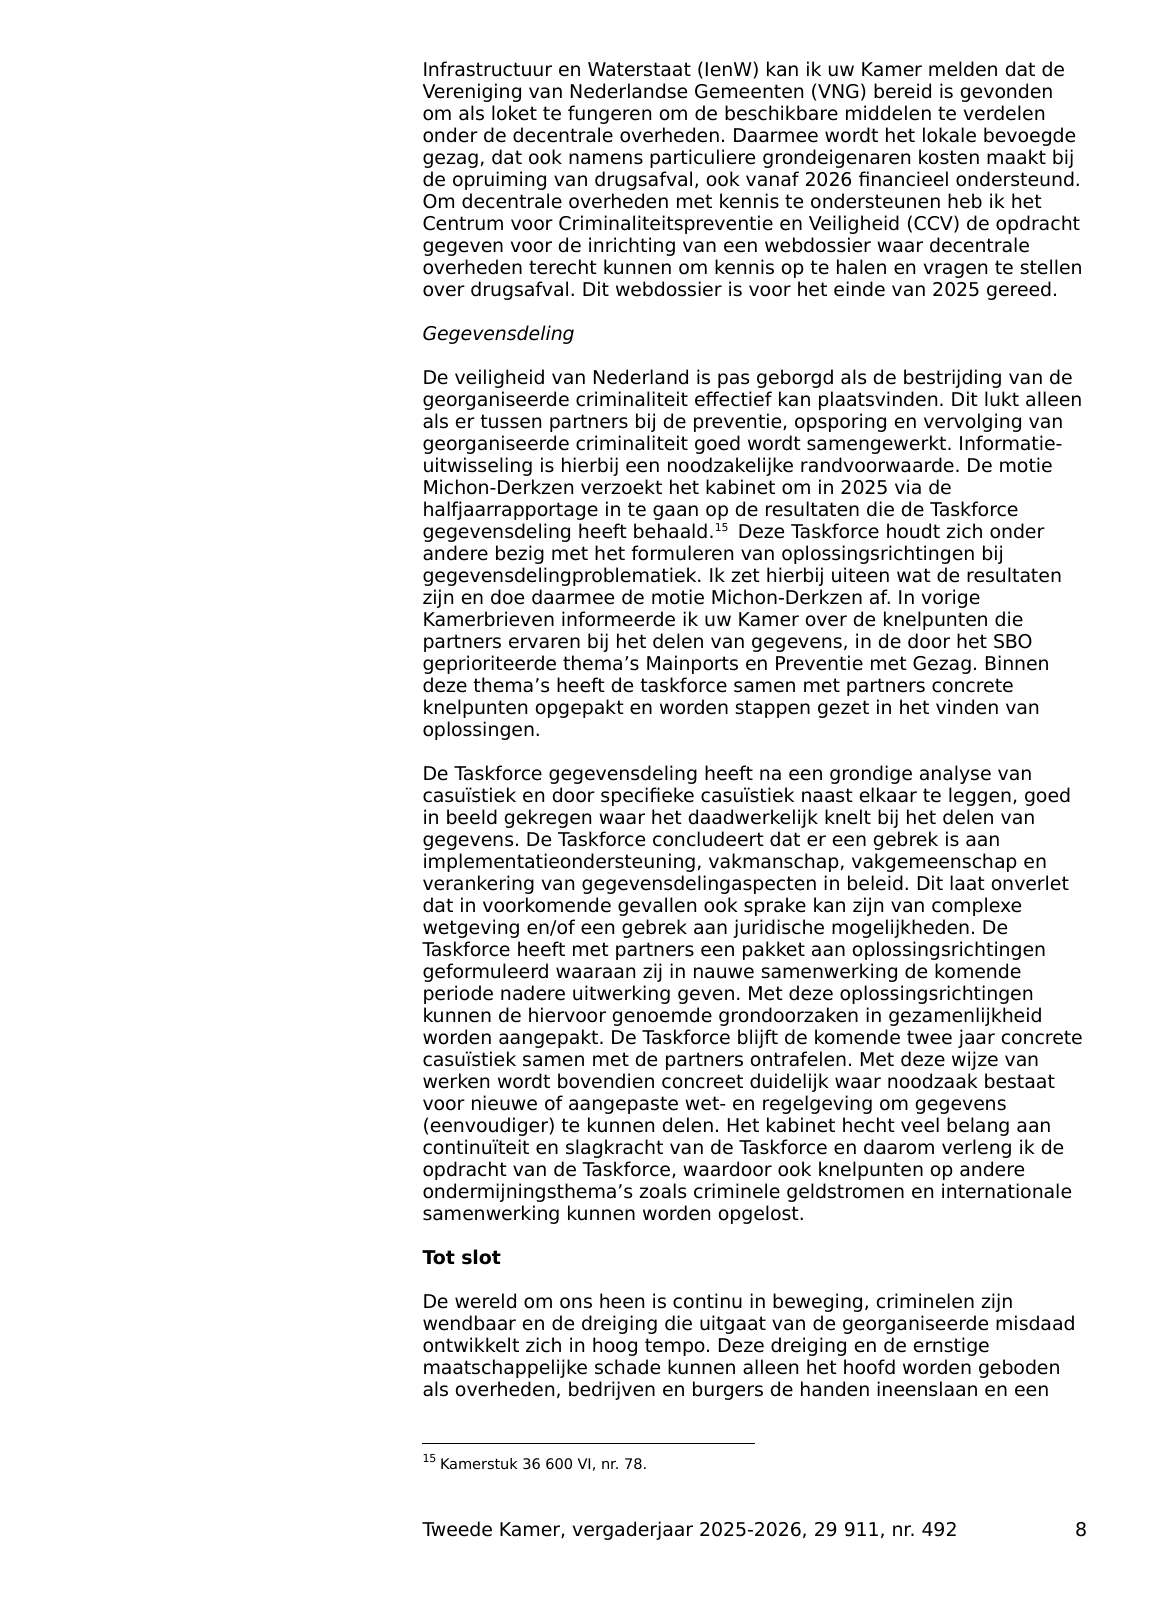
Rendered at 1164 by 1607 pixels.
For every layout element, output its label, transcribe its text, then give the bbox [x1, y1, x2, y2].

subtitle Tot slot [422, 1247, 1087, 1269]
text Kamerstuk 36 600 VI, nr. 78. [422, 1452, 1087, 1474]
text De veiligheid van Nederland is pas geborgd als de bestrijding van de georganiseerde criminaliteit effectief kan plaatsvinden. Dit lukt alleen als er tussen partners bij de preventie, opsporing en vervolging van georganiseerde criminaliteit goed wordt samengewerkt. Informatie-uitwisseling is hierbij een noodzakelijke randvoorwaarde. De motie Michon-Derkzen verzoekt het kabinet om in 2025 via de halfjaarrapportage in te gaan op de resultaten die de Taskforce gegevensdeling heeft behaald. Deze Taskforce houdt zich onder andere bezig met het formuleren van oplossingsrichtingen bij gegevensdelingproblematiek. Ik zet hierbij uiteen wat de resultaten zijn en doe daarmee de motie Michon-Derkzen af. In vorige Kamerbrieven informeerde ik uw Kamer over de knelpunten die partners ervaren bij het delen van gegevens, in de door het SBO geprioriteerde thema’s Mainports en Preventie met Gezag. Binnen deze thema’s heeft de taskforce samen met partners concrete knelpunten opgepakt en worden stappen gezet in het vinden van oplossingen. [422, 367, 1087, 741]
text Infrastructuur en Waterstaat (IenW) kan ik uw Kamer melden dat de Vereniging van Nederlandse Gemeenten (VNG) bereid is gevonden om als loket te fungeren om de beschikbare middelen te verdelen onder de decentrale overheden. Daarmee wordt het lokale bevoegde gezag, dat ook namens particuliere grondeigenaren kosten maakt bij de opruiming van drugsafval, ook vanaf 2026 financieel ondersteund. Om decentrale overheden met kennis te ondersteunen heb ik het Centrum voor Criminaliteitspreventie en Veiligheid (CCV) de opdracht gegeven voor de inrichting van een webdossier waar decentrale overheden terecht kunnen om kennis op te halen en vragen te stellen over drugsafval. Dit webdossier is voor het einde van 2025 gereed. [422, 59, 1087, 301]
subtitle Gegevensdeling [422, 323, 1087, 345]
text De wereld om ons heen is continu in beweging, criminelen zijn wendbaar en de dreiging die uitgaat van de georganiseerde misdaad ontwikkelt zich in hoog tempo. Deze dreiging en de ernstige maatschappelijke schade kunnen alleen het hoofd worden geboden als overheden, bedrijven en burgers de handen ineenslaan en een [422, 1291, 1087, 1401]
text De Taskforce gegevensdeling heeft na een grondige analyse van casuïstiek en door specifieke casuïstiek naast elkaar te leggen, goed in beeld gekregen waar het daadwerkelijk knelt bij het delen van gegevens. De Taskforce concludeert dat er een gebrek is aan implementatieondersteuning, vakmanschap, vakgemeenschap en verankering van gegevensdelingaspecten in beleid. Dit laat onverlet dat in voorkomende gevallen ook sprake kan zijn van complexe wetgeving en/of een gebrek aan juridische mogelijkheden. De Taskforce heeft met partners een pakket aan oplossingsrichtingen geformuleerd waaraan zij in nauwe samenwerking de komende periode nadere uitwerking geven. Met deze oplossingsrichtingen kunnen de hiervoor genoemde grondoorzaken in gezamenlijkheid worden aangepakt. De Taskforce blijft de komende twee jaar concrete casuïstiek samen met de partners ontrafelen. Met deze wijze van werken wordt bovendien concreet duidelijk waar noodzaak bestaat voor nieuwe of aangepaste wet- en regelgeving om gegevens (eenvoudiger) te kunnen delen. Het kabinet hecht veel belang aan continuïteit en slagkracht van de Taskforce en daarom verleng ik de opdracht van de Taskforce, waardoor ook knelpunten op andere ondermijningsthema’s zoals criminele geldstromen en internationale samenwerking kunnen worden opgelost. [422, 763, 1087, 1224]
